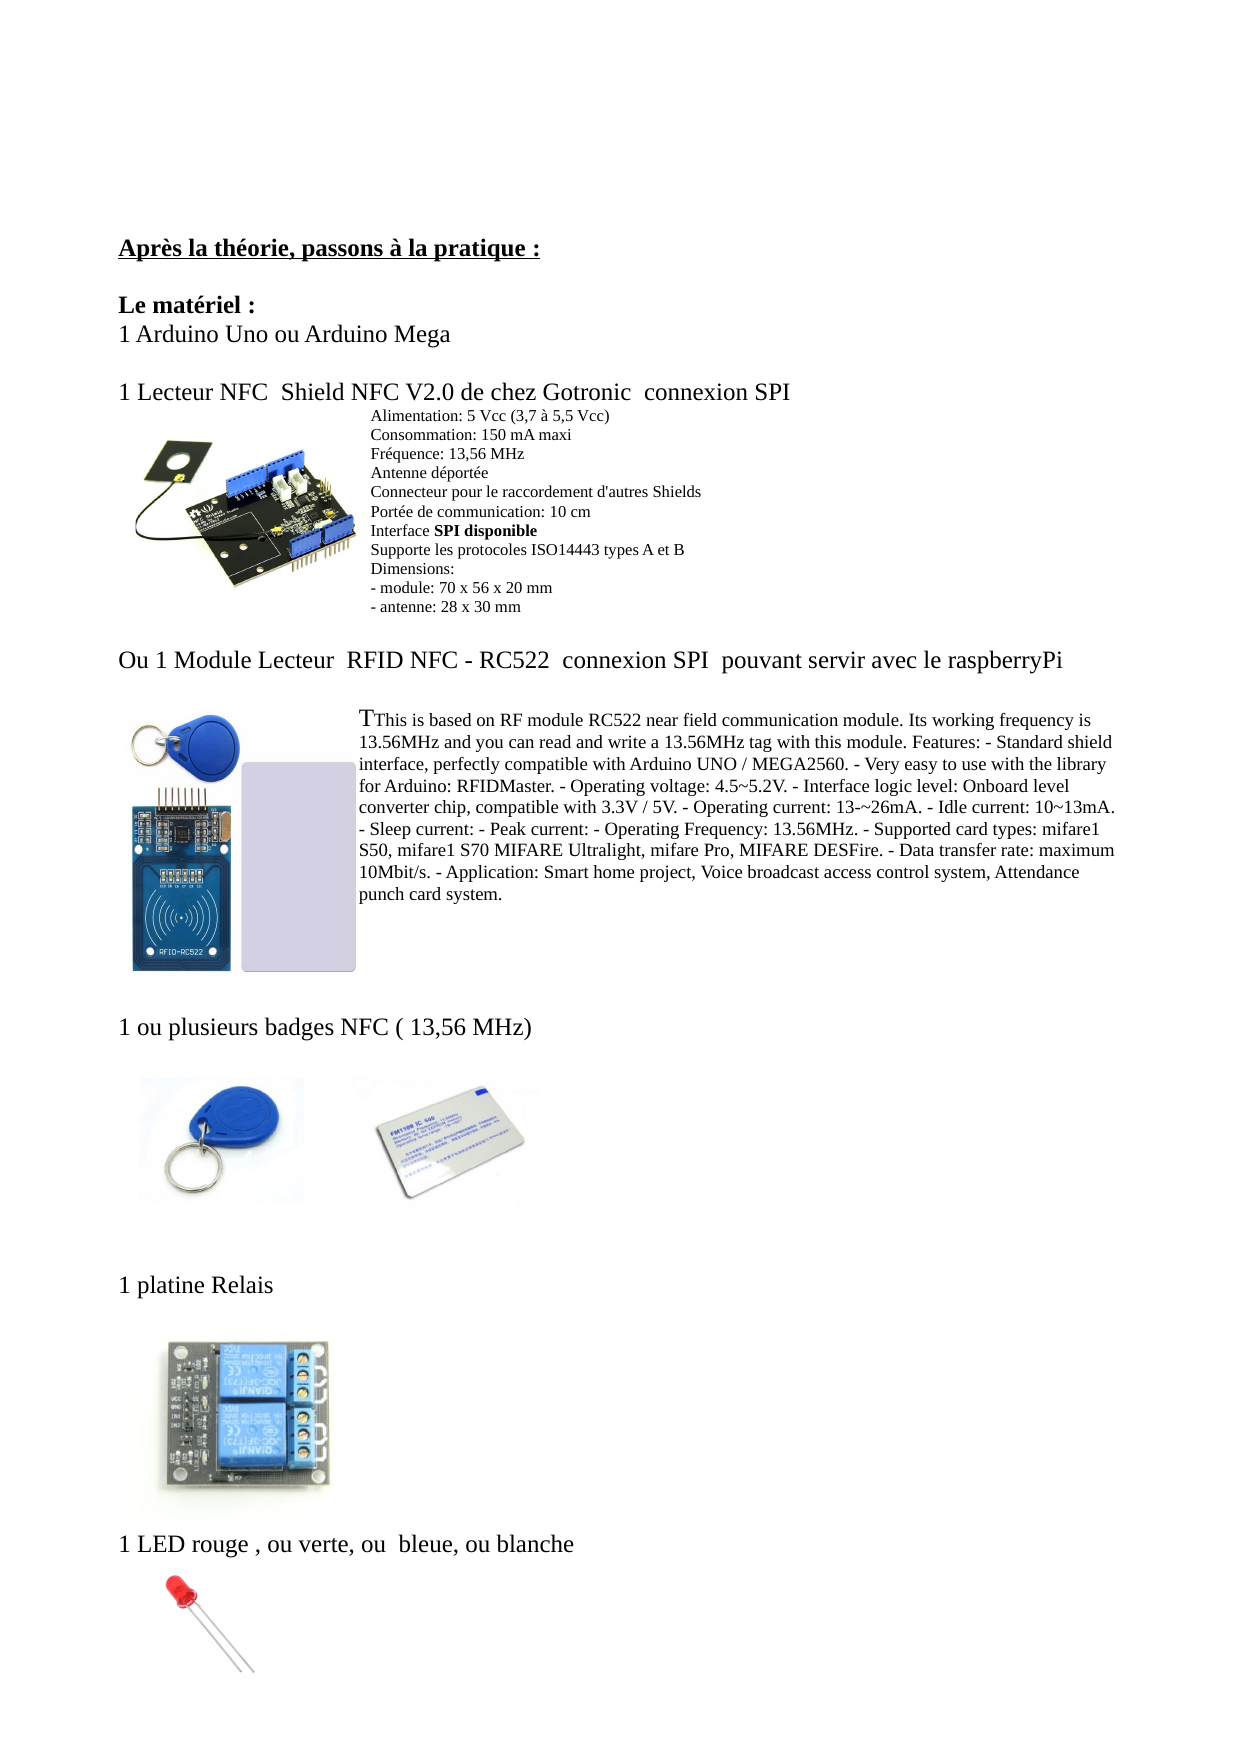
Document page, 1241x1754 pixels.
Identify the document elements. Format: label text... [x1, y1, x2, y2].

text 1 LED rouge , ou verte, ou bleue, ou blanche [118, 1529, 1122, 1558]
text TThis is based on RF module RC522 near field communication module. Its working frequency is 13.56MHz and you can read and write a 13.56MHz tag with this module. Features: - Standard shield interface, perfectly compatible with Arduino UNO / MEGA2560. - Very easy to use with the library for Arduino: RFIDMaster. - Operating voltage: 4.5~5.2V. - Interface logic level: Onboard level converter chip, compatible with 3.3V / 5V. - Operating current: 13-~26mA. - Idle current: 10~13mA. - Sleep current: - Peak current: - Operating Frequency: 13.56MHz. - Supported card types: mifare1 S50, mifare1 S70 MIFARE Ultralight, mifare Pro, MIFARE DESFire. - Data transfer rate: maximum 10Mbit/s. - Application: Smart home project, Voice broadcast access control system, Attendance punch card system. [118, 703, 1122, 904]
picture [136, 1570, 299, 1679]
picture [125, 709, 359, 977]
text 1 Arduino Uno ou Arduino Mega [118, 319, 1122, 348]
text 1 platine Relais [118, 1271, 1122, 1299]
text Ou 1 Module Lecteur RFID NFC - RC522 connexion SPI pouvant servir avec le raspberryPi [118, 645, 1122, 674]
picture [139, 1061, 305, 1217]
picture [135, 422, 371, 605]
text 1 Lecteur NFC Shield NFC V2.0 de chez Gotronic connexion SPI [118, 377, 1122, 406]
picture [351, 1056, 539, 1233]
text Alimentation: 5 Vcc (3,7 à 5,5 Vcc) Consommation: 150 mA maxi Fréquence: 13,56 MHz Antenne déportée Connecteur pour le raccordement d'autres Shields Portée de communication: 10 cm Interface SPI disponible Supporte les protocoles ISO14443 types A et B Dimensions: - module: 70 x 56 x 20 mm - antenne: 28 x 30 mm [118, 406, 1122, 616]
picture [120, 1319, 377, 1519]
text 1 ou plusieurs badges NFC ( 13,56 MHz) [118, 1012, 1122, 1041]
text Le matériel : [118, 291, 1122, 319]
text Après la théorie, passons à la pratique : [118, 233, 1122, 262]
